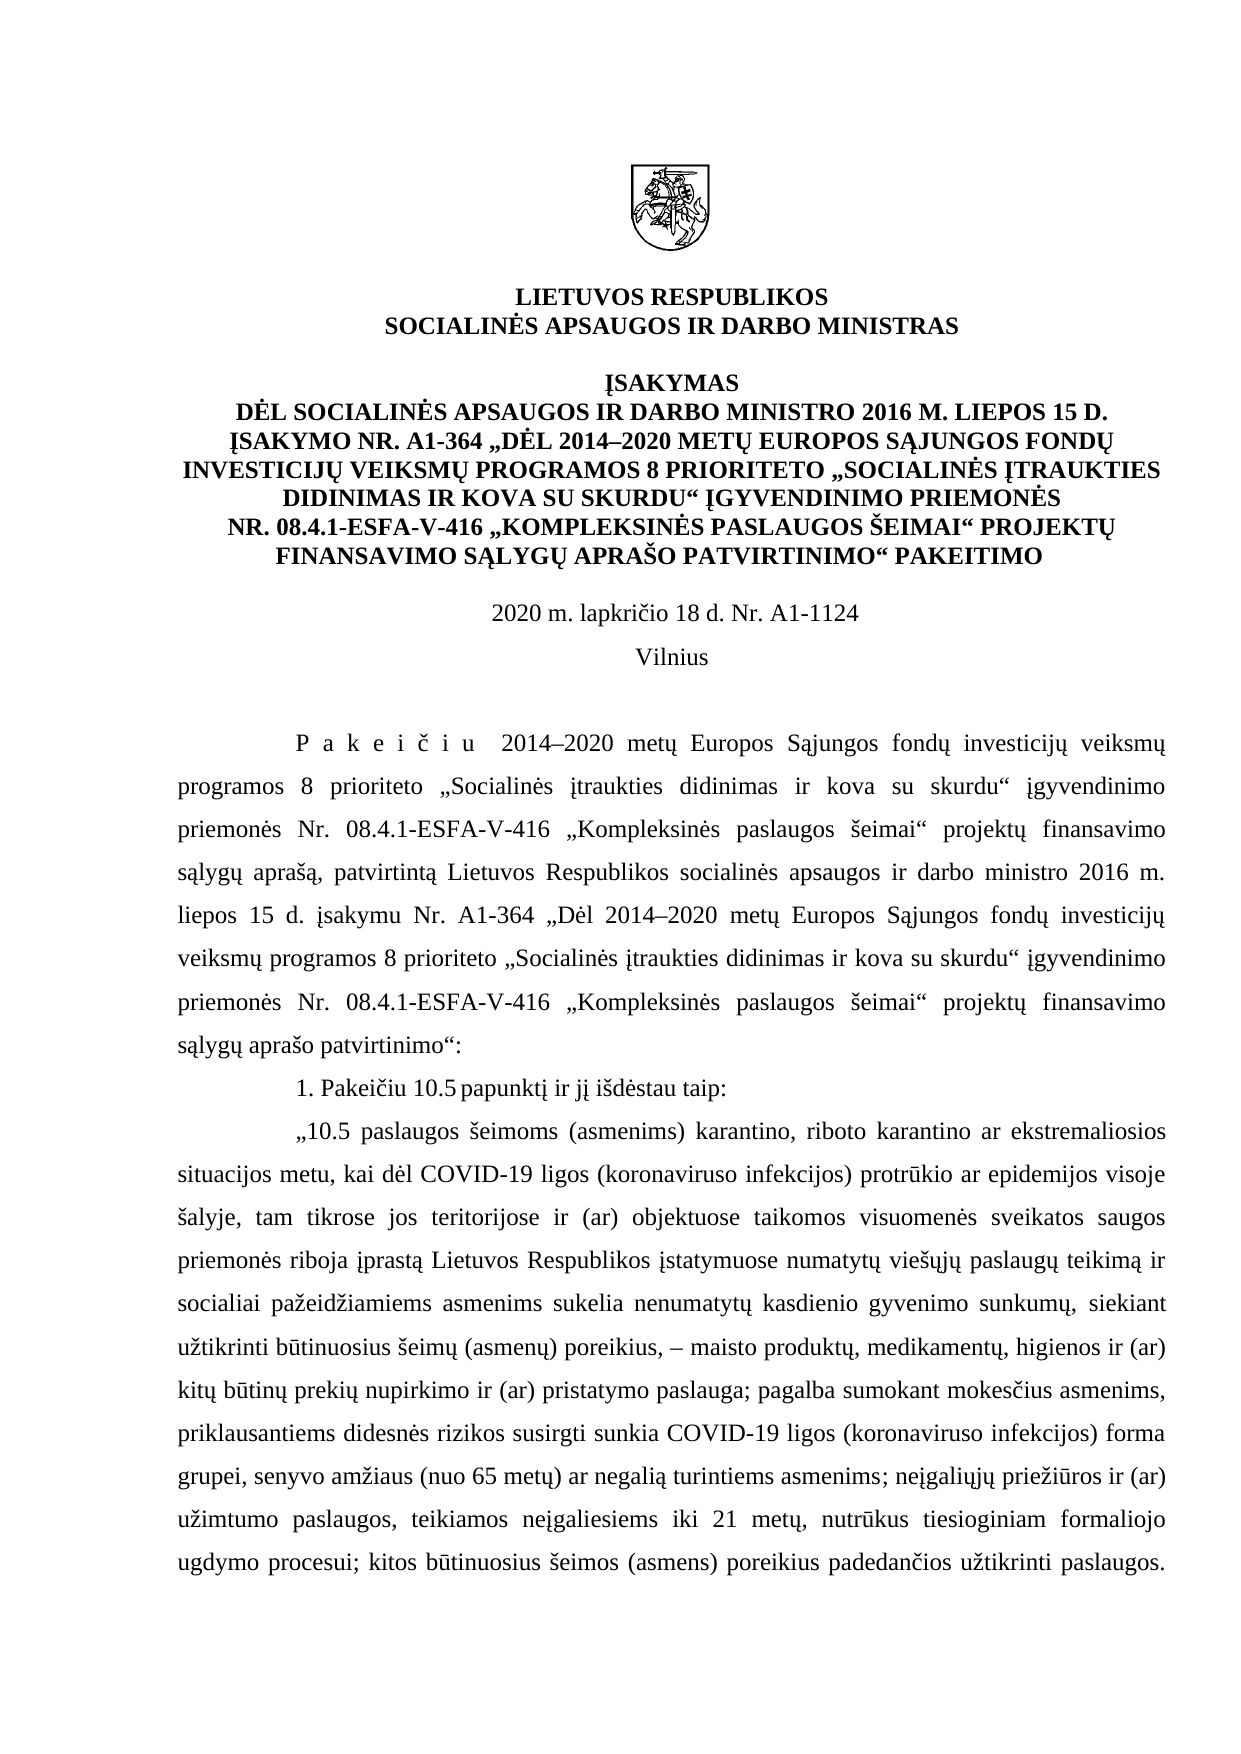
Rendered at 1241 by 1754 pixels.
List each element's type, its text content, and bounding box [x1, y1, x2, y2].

text LIETUVOS RESPUBLIKOS [177, 282, 1166, 311]
text DĖL SOCIALINĖS APSAUGOS IR DARBO MINISTRO 2016 M. LIEPOS 15 D. ĮSAKYMO NR. A1-364 „DĖL 2014–2020 METŲ EUROPOS SĄJUNGOS FONDŲ INVESTICIJŲ VEIKSMŲ PROGRAMOS 8 PRIORITETO „SOCIALINĖS ĮTRAUKTIES DIDINIMAS IR KOVA SU SKURDU“ ĮGYVENDINIMO PRIEMONĖS NR. 08.4.1‑ESFA‑V‑416 „KOMPLEKSINĖS PASLAUGOS ŠEIMAI“ PROJEKTŲ FINANSAVIMO SĄLYGŲ APRAŠO PATVIRTINIMO“ PAKEITIMO [177, 397, 1166, 570]
text SOCIALINĖS APSAUGOS IR DARBO MINISTRAS [177, 311, 1166, 340]
text 1. Pakeičiu 10.5 papunktį ir jį išdėstau taip: [177, 1073, 1166, 1102]
text P a k e i č i u 2014–2020 metų Europos Sąjungos fondų investicijų veiksmų programos 8 prioriteto „Socialinės įtraukties didinimas ir kova su skurdu“ įgyvendinimo priemonės Nr. 08.4.1-ESFA-V-416 „Kompleksinės paslaugos šeimai“ projektų finansavimo sąlygų aprašą, patvirtintą Lietuvos Respublikos socialinės apsaugos ir darbo ministro 2016 m. liepos 15 d. įsakymu Nr. A1-364 „Dėl 2014–2020 metų Europos Sąjungos fondų investicijų veiksmų programos 8 prioriteto „Socialinės įtraukties didinimas ir kova su skurdu“ įgyvendinimo priemonės Nr. 08.4.1-ESFA-V-416 „Kompleksinės paslaugos šeimai“ projektų finansavimo sąlygų aprašo patvirtinimo“: [177, 728, 1166, 1058]
text „10.5 paslaugos šeimoms (asmenims) karantino, riboto karantino ar ekstremaliosios situacijos metu, kai dėl COVID-19 ligos (koronaviruso infekcijos) protrūkio ar epidemijos visoje šalyje, tam tikrose jos teritorijose ir (ar) objektuose taikomos visuomenės sveikatos saugos priemonės riboja įprastą Lietuvos Respublikos įstatymuose numatytų viešųjų paslaugų teikimą ir socialiai pažeidžiamiems asmenims sukelia nenumatytų kasdienio gyvenimo sunkumų, siekiant užtikrinti būtinuosius šeimų (asmenų) poreikius, – maisto produktų, medikamentų, higienos ir (ar) kitų būtinų prekių nupirkimo ir (ar) pristatymo paslauga; pagalba sumokant mokesčius asmenims, priklausantiems didesnės rizikos susirgti sunkia COVID-19 ligos (koronaviruso infekcijos) forma grupei, senyvo amžiaus (nuo 65 metų) ar negalią turintiems asmenims; neįgaliųjų priežiūros ir (ar) užimtumo paslaugos, teikiamos neįgaliesiems iki 21 metų, nutrūkus tiesioginiam formaliojo ugdymo procesui; kitos būtinuosius šeimos (asmens) poreikius padedančios užtikrinti paslaugos. [177, 1116, 1166, 1576]
text 2020 m. lapkričio 18 d. Nr. A1-1124 [177, 598, 1166, 627]
text Vilnius [177, 642, 1166, 670]
text ĮSAKYMAS [177, 368, 1166, 397]
